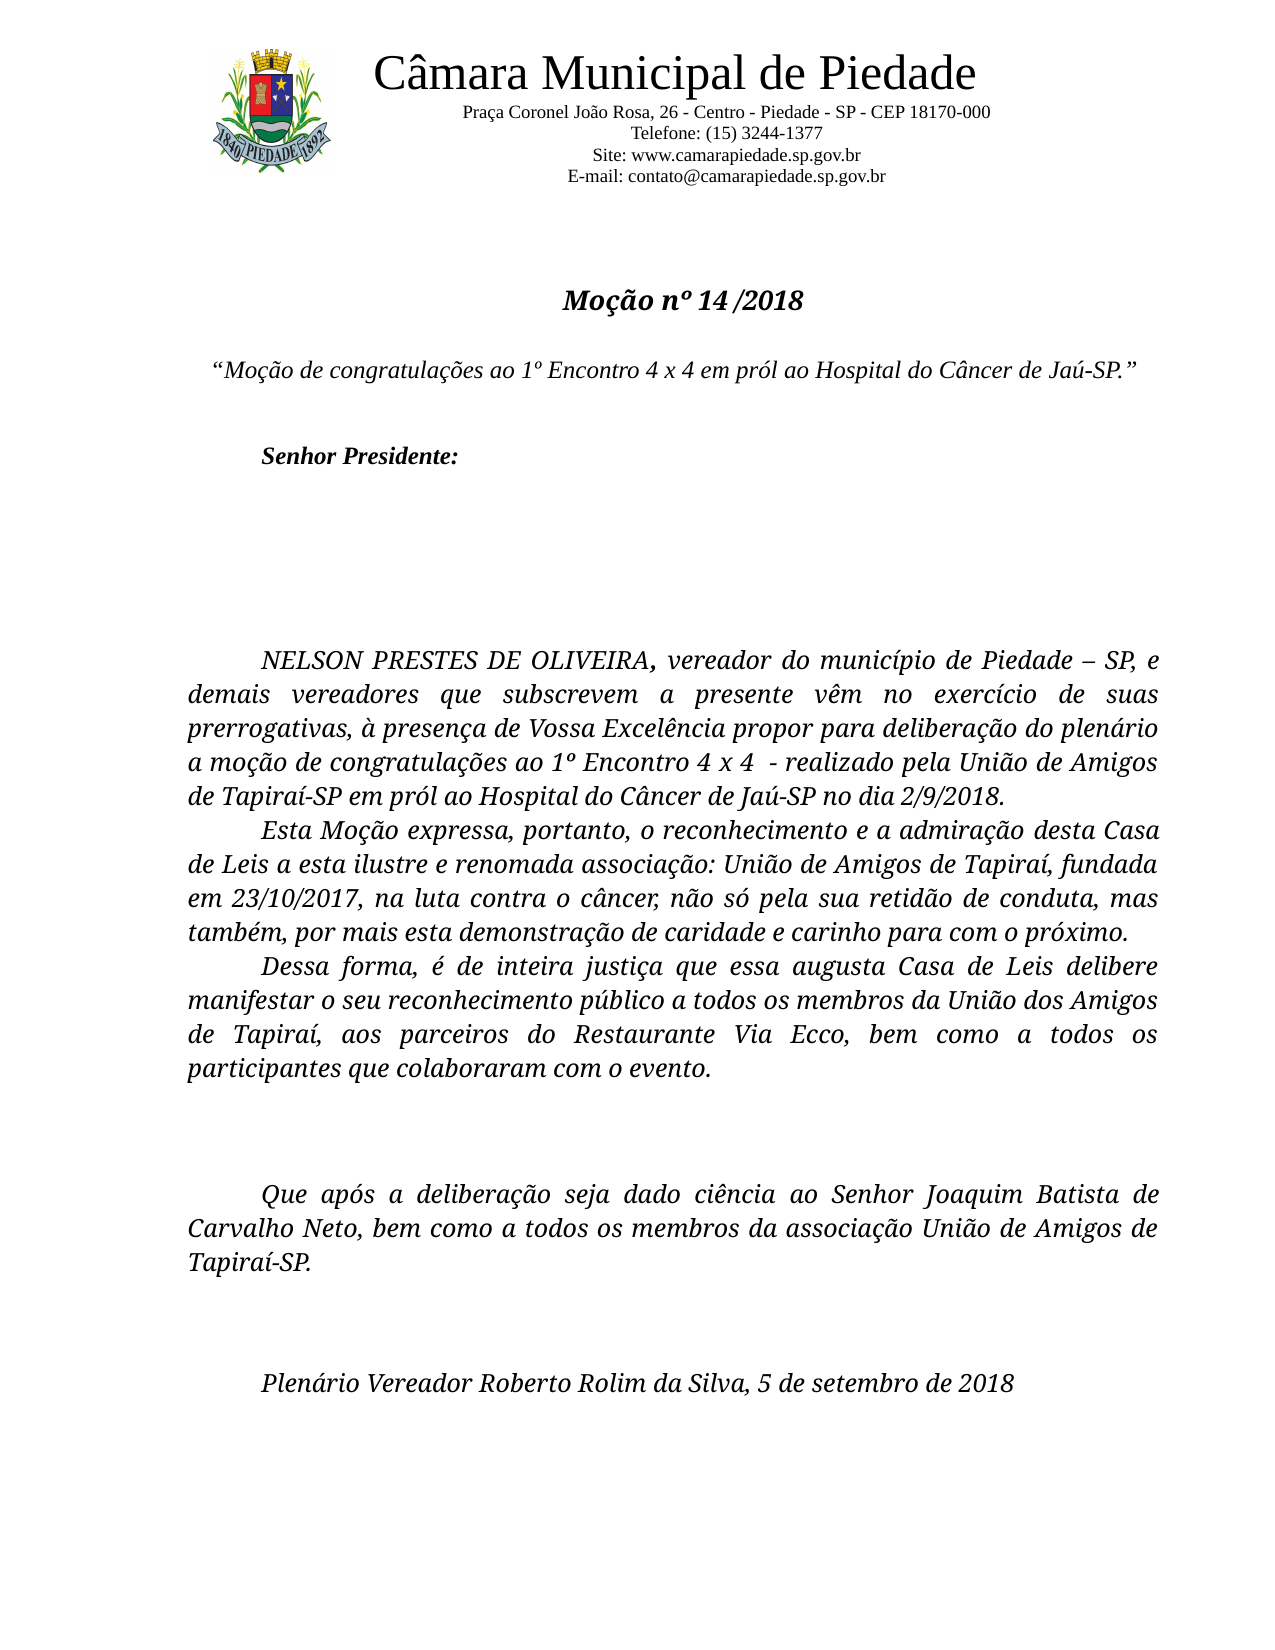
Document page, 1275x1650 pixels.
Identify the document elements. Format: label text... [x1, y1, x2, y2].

text NELSON PRESTES DE OLIVEIRA, vereador do município de Piedade – SP, e demais vereadores que subscrevem a presente vêm no exercício de suas prerrogativas, à presença de Vossa Excelência propor para deliberação do plenário a moção de congratulações ao 1º Encontro 4 x 4 - realizado pela União de Amigos de Tapiraí-SP em pról ao Hospital do Câncer de Jaú-SP no dia 2/9/2018. [187, 642, 1162, 813]
picture [212, 49, 331, 173]
text Senhor Presidente: [187, 441, 1162, 470]
text Plenário Vereador Roberto Rolim da Silva, 5 de setembro de 2018 [187, 1365, 1162, 1399]
text “Moção de congratulações ao 1º Encontro 4 x 4 em pról ao Hospital do Câncer de Jaú-SP.” [187, 355, 1162, 384]
text Dessa forma, é de inteira justiça que essa augusta Casa de Leis delibere manifestar o seu reconhecimento público a todos os membros da União dos Amigos de Tapiraí, aos parceiros do Restaurante Via Ecco, bem como a todos os participantes que colaboraram com o evento. [187, 949, 1162, 1085]
text Que após a deliberação seja dado ciência ao Senhor Joaquim Batista de Carvalho Neto, bem como a todos os membros da associação União de Amigos de Tapiraí-SP. [187, 1177, 1162, 1279]
text Moção nº 14 /2018 [187, 281, 1181, 318]
text Esta Moção expressa, portanto, o reconhecimento e a admiração desta Casa de Leis a esta ilustre e renomada associação: União de Amigos de Tapiraí, fundada em 23/10/2017, na luta contra o câncer, não só pela sua retidão de conduta, mas também, por mais esta demonstração de caridade e carinho para com o próximo. [187, 813, 1162, 949]
